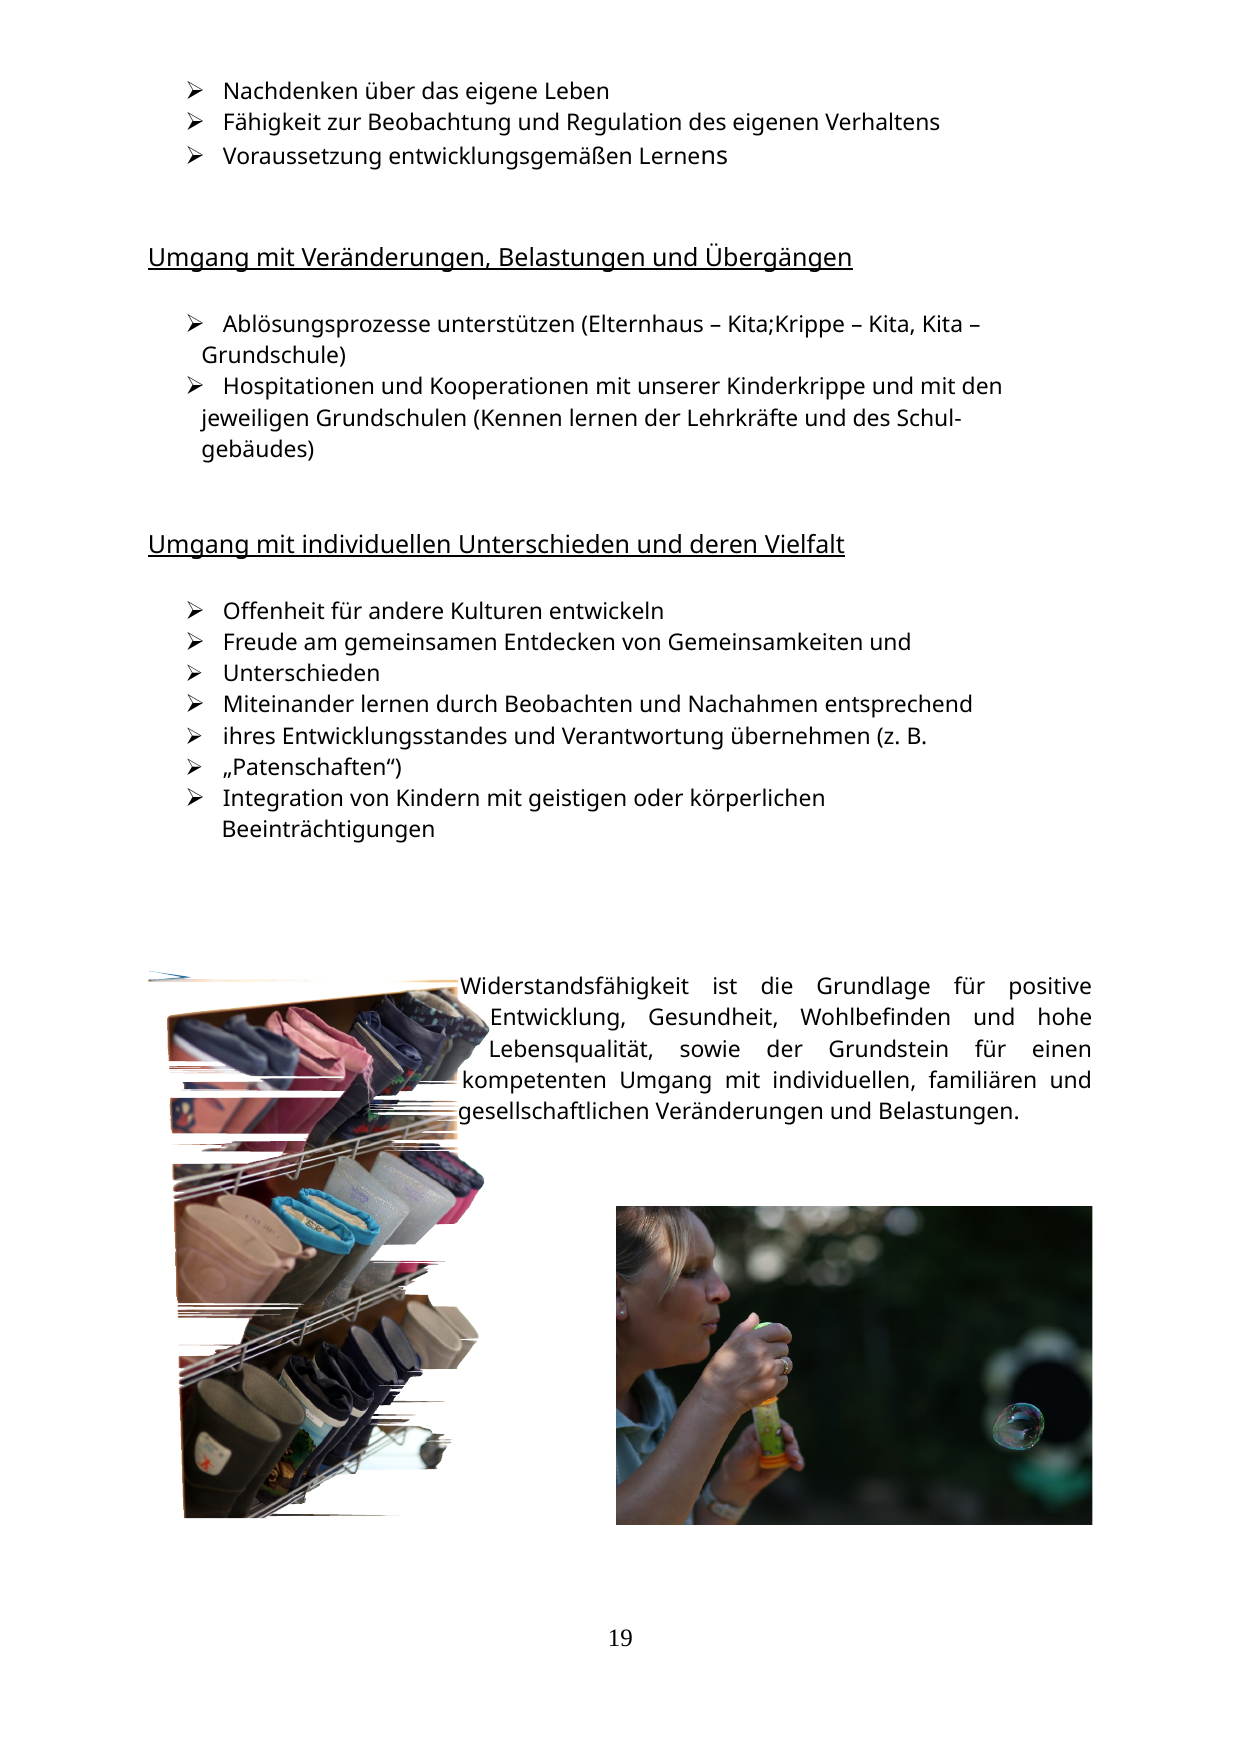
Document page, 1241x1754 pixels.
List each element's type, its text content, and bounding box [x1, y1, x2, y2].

text Beeinträchtigungen [148, 813, 1092, 845]
text [148, 982, 457, 1126]
list Integration von Kindern mit geistigen oder körperlichen [185, 782, 1092, 813]
text Umgang mit Veränderungen, Belastungen und Übergängen [148, 240, 1092, 274]
list Miteinander lernen durch Beobachten und Nachahmen entsprechend [185, 688, 1092, 720]
text gebäudes) [148, 433, 1092, 464]
text Umgang mit individuellen Unterschieden und deren Vielfalt [148, 527, 1092, 561]
text Grundschule) [148, 339, 1092, 370]
text Widerstandsfähigkeit ist die Grundlage für positive Entwicklung, Gesundheit, Wohlbefinden und hohe Lebensqualität, sowie der Grundstein für einen kompetenten Umgang mit individuellen, familiären und gesellschaftlichen Veränderungen und Belastungen. [150, 970, 1092, 1126]
list Offenheit für andere Kulturen entwickeln [185, 595, 1092, 626]
list ihres Entwicklungsstandes und Verantwortung übernehmen (z. B. [185, 720, 1092, 751]
list „Patenschaften“) [185, 751, 1092, 782]
list Nachdenken über das eigene Leben [185, 75, 1092, 106]
list Freude am gemeinsamen Entdecken von Gemeinsamkeiten und [185, 626, 1092, 657]
list Unterschieden [185, 657, 1092, 688]
list Fähigkeit zur Beobachtung und Regulation des eigenen Verhaltens [185, 106, 1092, 137]
list Ablösungsprozesse unterstützen (Elternhaus – Kita;Krippe – Kita, Kita – [185, 308, 1092, 339]
list Hospitationen und Kooperationen mit unserer Kinderkrippe und mit den [185, 370, 1092, 402]
text jeweiligen Grundschulen (Kennen lernen der Lehrkräfte und des Schul- [148, 402, 1092, 433]
list Voraussetzung entwicklungsgemäßen Lernens [185, 137, 1092, 172]
